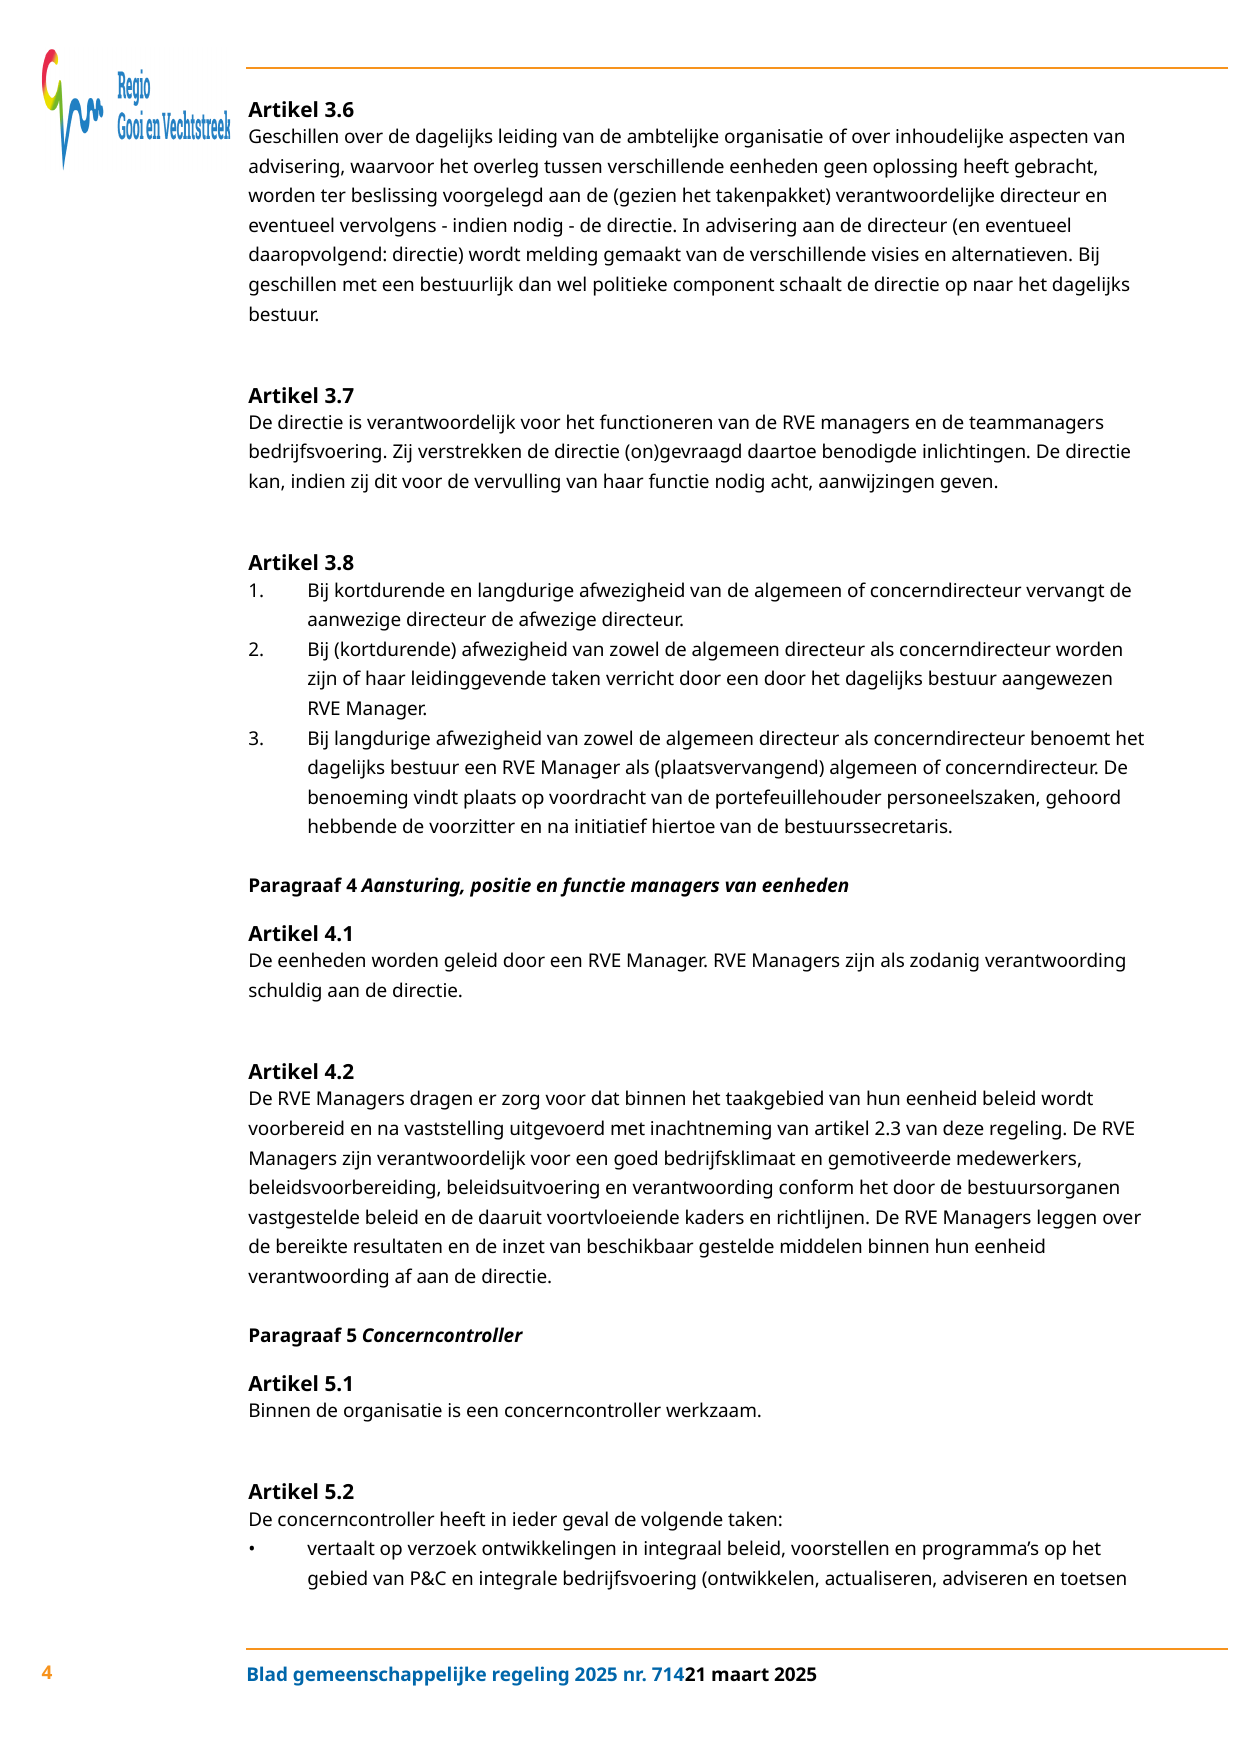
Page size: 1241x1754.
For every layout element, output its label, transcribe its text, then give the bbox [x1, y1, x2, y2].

picture [41, 47, 231, 172]
text Artikel 4.2 [248, 1057, 1152, 1086]
list vertaalt op verzoek ontwikkelingen in integraal beleid, voorstellen en programma’s op het gebied van P&C en integrale bedrijfsvoering (ontwikkelen, actualiseren, adviseren en toetsen [248, 1535, 1152, 1591]
list Bij langdurige afwezigheid van zowel de algemeen directeur als concerndirecteur benoemt het dagelijks bestuur een RVE Manager als (plaatsvervangend) algemeen of concerndirecteur. De benoeming vindt plaats op voordracht van de portefeuillehouder personeelszaken, gehoord hebbende de voorzitter en na initiatief hiertoe van de bestuurssecretaris. [248, 725, 1152, 839]
text Artikel 3.8 [248, 548, 1152, 577]
text De directie is verantwoordelijk voor het functioneren van de RVE managers en de teammanagers bedrijfsvoering. Zij verstrekken de directie (on)gevraagd daartoe benodigde inlichtingen. De directie kan, indien zij dit voor de vervulling van haar functie nodig acht, aanwijzingen geven. [248, 409, 1152, 494]
text Artikel 3.7 [248, 381, 1152, 409]
text De RVE Managers dragen er zorg voor dat binnen het taakgebied van hun eenheid beleid wordt voorbereid en na vaststelling uitgevoerd met inachtneming van artikel 2.3 van deze regeling. De RVE Managers zijn verantwoordelijk voor een goed bedrijfsklimaat en gemotiveerde medewerkers, beleidsvoorbereiding, beleidsuitvoering en verantwoording conform het door de bestuursorganen vastgestelde beleid en de daaruit voortvloeiende kaders en richtlijnen. De RVE Managers leggen over de bereikte resultaten en de inzet van beschikbaar gestelde middelen binnen hun eenheid verantwoording af aan de directie. [248, 1086, 1152, 1289]
text Binnen de organisatie is een concerncontroller werkzaam. [248, 1397, 1152, 1423]
text Geschillen over de dagelijks leiding van de ambtelijke organisatie of over inhoudelijke aspecten van advisering, waarvoor het overleg tussen verschillende eenheden geen oplossing heeft gebracht, worden ter beslissing voorgelegd aan de (gezien het takenpakket) verantwoordelijke directeur en eventueel vervolgens - indien nodig - de directie. In advisering aan de directeur (en eventueel daaropvolgend: directie) wordt melding gemaakt van de verschillende visies en alternatieven. Bij geschillen met een bestuurlijk dan wel politieke component schaalt de directie op naar het dagelijks bestuur. [248, 123, 1152, 326]
text De eenheden worden geleid door een RVE Manager. RVE Managers zijn als zodanig verantwoording schuldig aan de directie. [248, 948, 1152, 1003]
text Paragraaf 5 Concerncontroller [248, 1322, 1152, 1348]
text Artikel 4.1 [248, 919, 1152, 948]
text De concerncontroller heeft in ieder geval de volgende taken: [248, 1506, 1152, 1531]
list Bij kortdurende en langdurige afwezigheid van de algemeen of concerndirecteur vervangt de aanwezige directeur de afwezige directeur. [248, 577, 1152, 632]
text Artikel 5.2 [248, 1477, 1152, 1506]
text Paragraaf 4 Aansturing, positie en functie managers van eenheden [248, 873, 1152, 898]
text Artikel 3.6 [248, 95, 1152, 123]
list Bij (kortdurende) afwezigheid van zowel de algemeen directeur als concerndirecteur worden zijn of haar leidinggevende taken verricht door een door het dagelijks bestuur aangewezen RVE Manager. [248, 636, 1152, 721]
text Artikel 5.1 [248, 1369, 1152, 1397]
